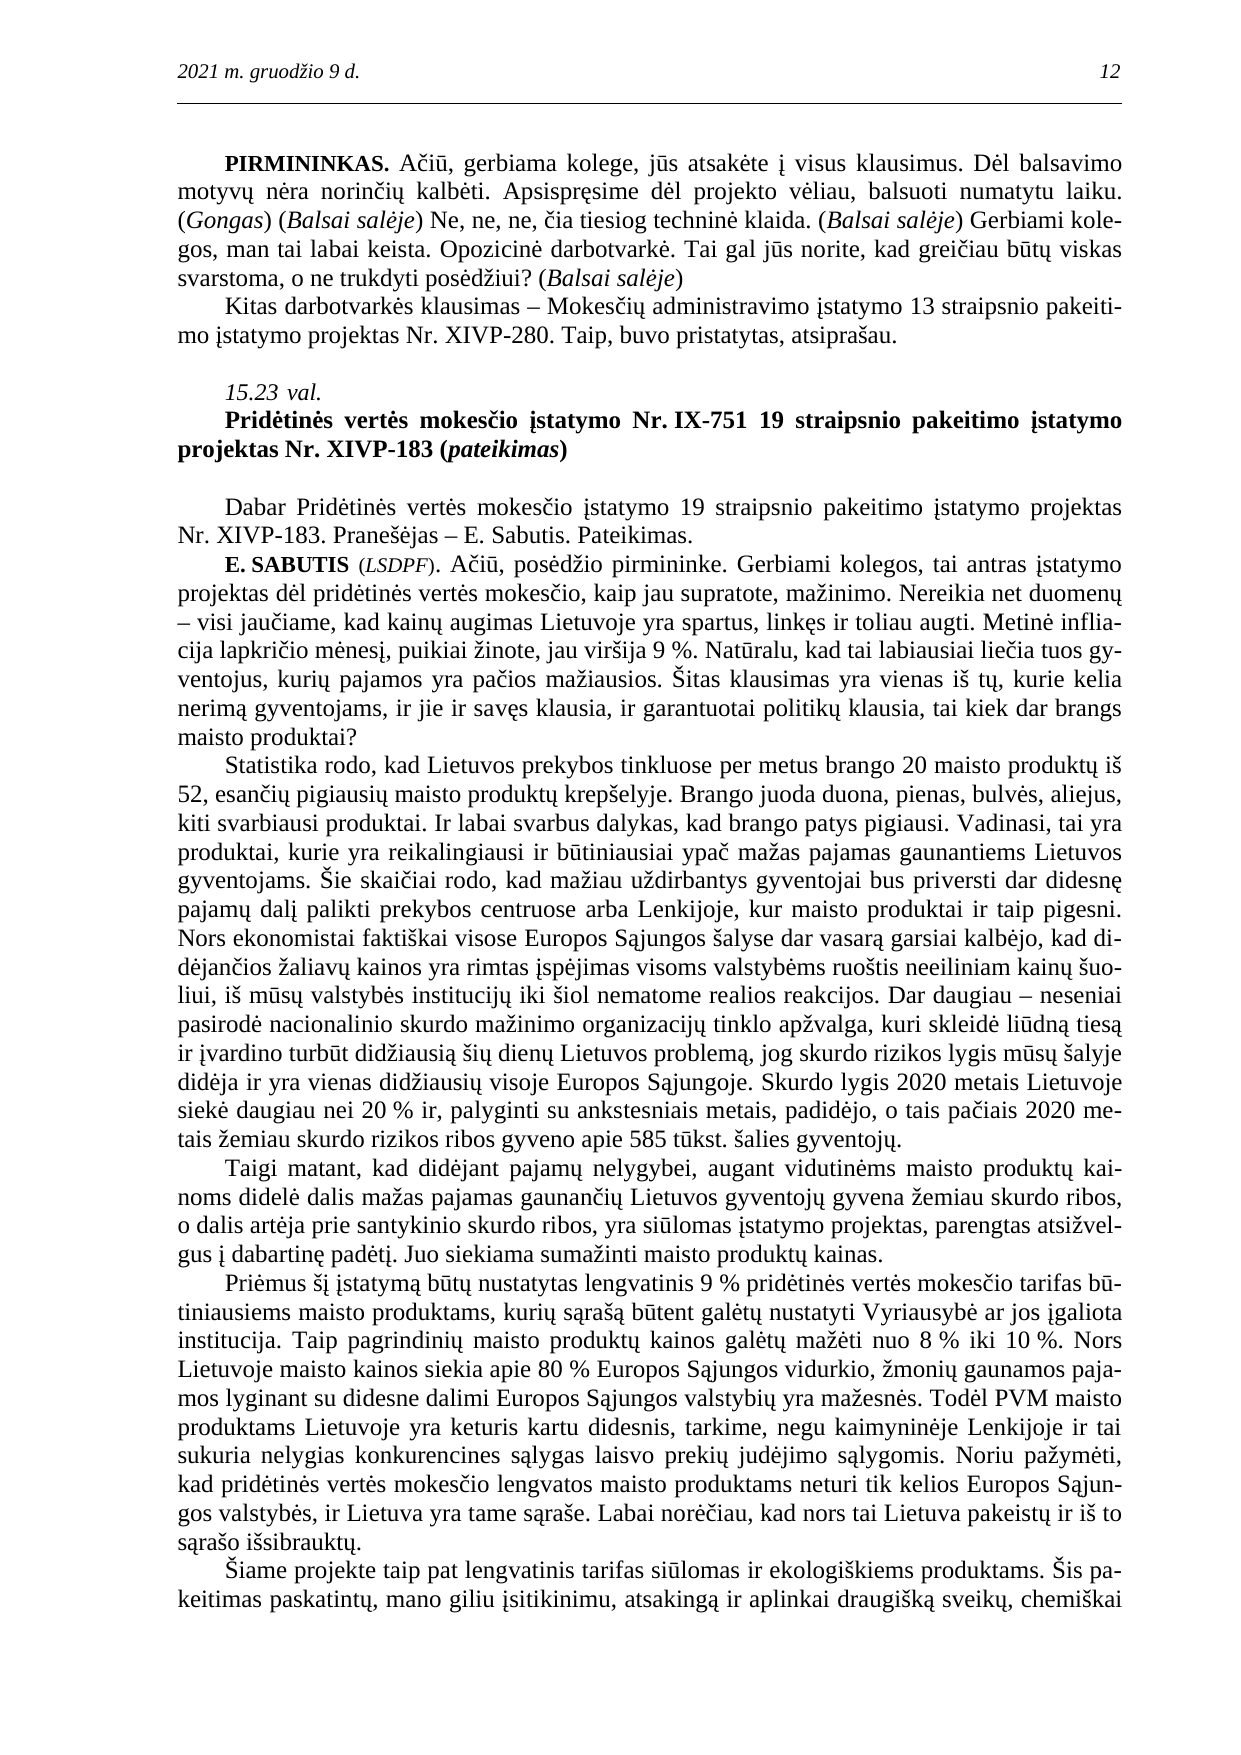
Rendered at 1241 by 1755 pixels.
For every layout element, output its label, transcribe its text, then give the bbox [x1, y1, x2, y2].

text Ki­tas dar­bo­tvarkės klau­si­mas – Mo­kes­čių ad­mi­nist­ra­vi­mo įsta­ty­mo 13 straips­nio pa­kei­ti­mo įsta­ty­mo pro­jek­tas Nr. XIVP-280. Taip, bu­vo pri­sta­ty­tas, at­si­pra­šau. [177, 291, 1122, 349]
text Da­bar Pri­dė­ti­nės ver­tės mo­kes­čio įsta­ty­mo 19 straips­nio pa­kei­ti­mo įsta­ty­mo pro­jek­tas Nr. XIVP-183. Pra­ne­šė­jas – E. Sa­bu­tis. Pa­tei­ki­mas. [177, 492, 1122, 549]
text Sta­tis­ti­ka ro­do, kad Lie­tu­vos pre­ky­bos tin­kluo­se per me­tus bran­go 20 mais­to pro­duk­tų iš 52, esan­čių pi­giau­sių mais­to pro­duk­tų krep­še­ly­je. Bran­go juo­da duo­na, pie­nas, bul­vės, alie­jus, ki­ti svar­biau­si pro­duk­tai. Ir la­bai svar­bus da­ly­kas, kad bran­go pa­tys pi­giau­si. Va­di­na­si, tai yra pro­duk­tai, ku­rie yra rei­ka­lin­giau­si ir bū­ti­niau­siai ypač ma­žas pa­ja­mas gau­nan­tiems Lie­tu­vos gy­ven­to­jams. Šie skai­čiai ro­do, kad ma­žiau už­dir­ban­tys gy­ven­to­jai bus pri­vers­ti dar di­des­nę pa­ja­mų da­lį pa­lik­ti pre­ky­bos cen­truo­se ar­ba Len­ki­jo­je, kur mais­to pro­duk­tai ir taip pi­ges­ni. Nors eko­no­mis­tai fak­tiš­kai vi­so­se Eu­ro­pos Są­jun­gos ša­ly­se dar va­sa­rą gar­siai kal­bė­jo, kad di­dė­jan­čios ža­lia­vų kai­nos yra rim­tas įspė­ji­mas vi­soms vals­ty­bėms ruoš­tis ne­ei­li­niam kai­nų šuo­liui, iš mū­sų vals­ty­bės ins­ti­tu­ci­jų iki šiol ne­ma­to­me re­a­lios re­ak­ci­jos. Dar dau­giau – ne­se­niai pa­si­ro­dė na­cio­na­li­nio skur­do ma­ži­ni­mo or­ga­ni­za­ci­jų tin­klo ap­žval­ga, ku­ri sklei­dė liūd­ną tie­są ir įvar­di­no tur­būt di­džiau­sią šių die­nų Lie­tu­vos pro­ble­mą, jog skur­do ri­zi­kos ly­gis mū­sų ša­ly­je di­dė­ja ir yra vie­nas di­džiau­sių vi­so­je Eu­ro­pos Są­jun­go­je. Skur­do ly­gis 2020 me­tais Lie­tu­vo­je sie­kė dau­giau nei 20 % ir, pa­ly­gin­ti su anks­tes­niais me­tais, pa­di­dė­jo, o tais pa­čiais 2020 me­tais že­miau skur­do ri­zi­kos ri­bos gy­ve­no apie 585 tūkst. ša­lies gy­ven­to­jų. [177, 750, 1122, 1153]
text PIRMININKAS. Ačiū, ger­bia­ma ko­le­ge, jūs at­sa­kė­te į vi­sus klau­si­mus. Dėl bal­sa­vi­mo mo­ty­vų nė­ra no­rin­čių kal­bė­ti. Ap­si­sprę­si­me dėl pro­jek­to vė­liau, bal­suo­ti nu­ma­ty­tu lai­ku. (Gon­gas) (Bal­sai sa­lė­je) Ne, ne, ne, čia tie­siog tech­ni­nė klai­da. (Bal­sai sa­lė­je) Ger­bia­mi ko­le­gos, man tai la­bai keis­ta. Opo­zi­ci­nė dar­bo­tvarkė. Tai gal jūs no­ri­te, kad grei­čiau bū­tų vis­kas svars­to­ma, o ne truk­dy­ti po­sė­džiui? (Bal­sai sa­lė­je) [177, 148, 1122, 291]
text Tai­gi ma­tant, kad di­dė­jant pa­ja­mų ne­ly­gy­bei, au­gant vi­du­ti­nėms mais­to pro­duk­tų kai­noms di­de­lė da­lis ma­žas pa­ja­mas gau­nan­čių Lie­tu­vos gy­ven­to­jų gy­ve­na že­miau skur­do ri­bos, o da­lis ar­tė­ja prie san­ty­ki­nio skur­do ri­bos, yra siū­lo­mas įsta­ty­mo pro­jek­tas, pa­reng­tas at­si­žvel­gus į da­bar­ti­nę pa­dė­tį. Juo sie­kia­ma su­ma­žin­ti mais­to pro­duk­tų kai­nas. [177, 1153, 1122, 1268]
text E. SABUTIS (LSDPF). Ačiū, po­sė­džio pir­mi­nin­ke. Ger­bia­mi ko­le­gos, tai ant­ras įsta­ty­mo pro­jek­tas dėl pri­dė­ti­nės ver­tės mo­kes­čio, kaip jau su­pra­to­te, ma­ži­ni­mo. Ne­rei­kia net duo­me­nų – vi­si jau­čia­me, kad kai­nų au­gi­mas Lie­tu­vo­je yra spar­tus, lin­kęs ir to­liau aug­ti. Me­ti­nė in­flia­ci­ja lap­kri­čio mė­ne­sį, pui­kiai ži­no­te, jau vir­ši­ja 9 %. Na­tū­ra­lu, kad tai la­biau­siai lie­čia tuos gy­ven­to­jus, ku­rių pa­ja­mos yra pa­čios ma­žiau­sios. Ši­tas klau­si­mas yra vie­nas iš tų, ku­rie ke­lia ne­ri­mą gy­ven­to­jams, ir jie ir sa­vęs klau­sia, ir ga­ran­tuo­tai po­li­ti­kų klau­sia, tai kiek dar brangs mais­to pro­duk­tai? [177, 549, 1122, 750]
text Pri­dė­ti­nės ver­tės mo­kes­čio įsta­ty­mo Nr. IX-751 19 straips­nio pa­kei­ti­mo įsta­ty­mo pro­jek­tas Nr. XIVP-183 (pa­tei­ki­mas) [177, 405, 1122, 463]
text Pri­ėmus šį įsta­ty­mą bū­tų nu­sta­ty­tas leng­va­ti­nis 9 % pri­dė­ti­nės ver­tės mo­kes­čio ta­ri­fas bū­ti­niau­siems mais­to pro­duk­tams, ku­rių są­ra­šą bū­tent ga­lė­tų nu­sta­ty­ti Vy­riau­sy­bė ar jos įga­lio­ta ins­ti­tu­ci­ja. Taip pa­grin­di­nių mais­to pro­duk­tų kai­nos ga­lė­tų ma­žė­ti nuo 8 % iki 10 %. Nors Lie­tu­vo­je mais­to kai­nos sie­kia apie 80 % Eu­ro­pos Są­jun­gos vi­dur­kio, žmo­nių gau­na­mos pa­ja­mos ly­gi­nant su di­des­ne da­li­mi Eu­ro­pos Są­jun­gos vals­ty­bių yra ma­žes­nės. To­dėl PVM mais­to pro­duk­tams Lie­tu­vo­je yra ke­tu­ris kar­tu di­des­nis, tar­ki­me, ne­gu kai­my­ni­nė­je Len­ki­jo­je ir tai su­ku­ria ne­ly­gias kon­ku­ren­ci­nes są­ly­gas lais­vo pre­kių ju­dė­ji­mo są­ly­go­mis. No­riu pa­žy­mė­ti, kad pri­dė­ti­nės ver­tės mo­kes­čio leng­va­tos mais­to pro­duk­tams ne­tu­ri tik ke­lios Eu­ro­pos Są­jun­gos vals­ty­bės, ir Lie­tu­va yra ta­me są­ra­še. La­bai no­rė­čiau, kad nors tai Lie­tu­va pa­keis­tų ir iš to są­ra­šo iš­si­brauk­tų. [177, 1268, 1122, 1555]
text Šia­me pro­jek­te taip pat leng­va­ti­nis ta­ri­fas siū­lo­mas ir eko­lo­giš­kiems pro­duk­tams. Šis pa­kei­ti­mas pa­ska­tin­tų, ma­no gi­liu įsi­ti­ki­ni­mu, at­sa­kin­gą ir ap­lin­kai drau­giš­ką svei­kų, che­miš­kai [177, 1555, 1122, 1613]
text 15.23 val. [224, 378, 1122, 405]
